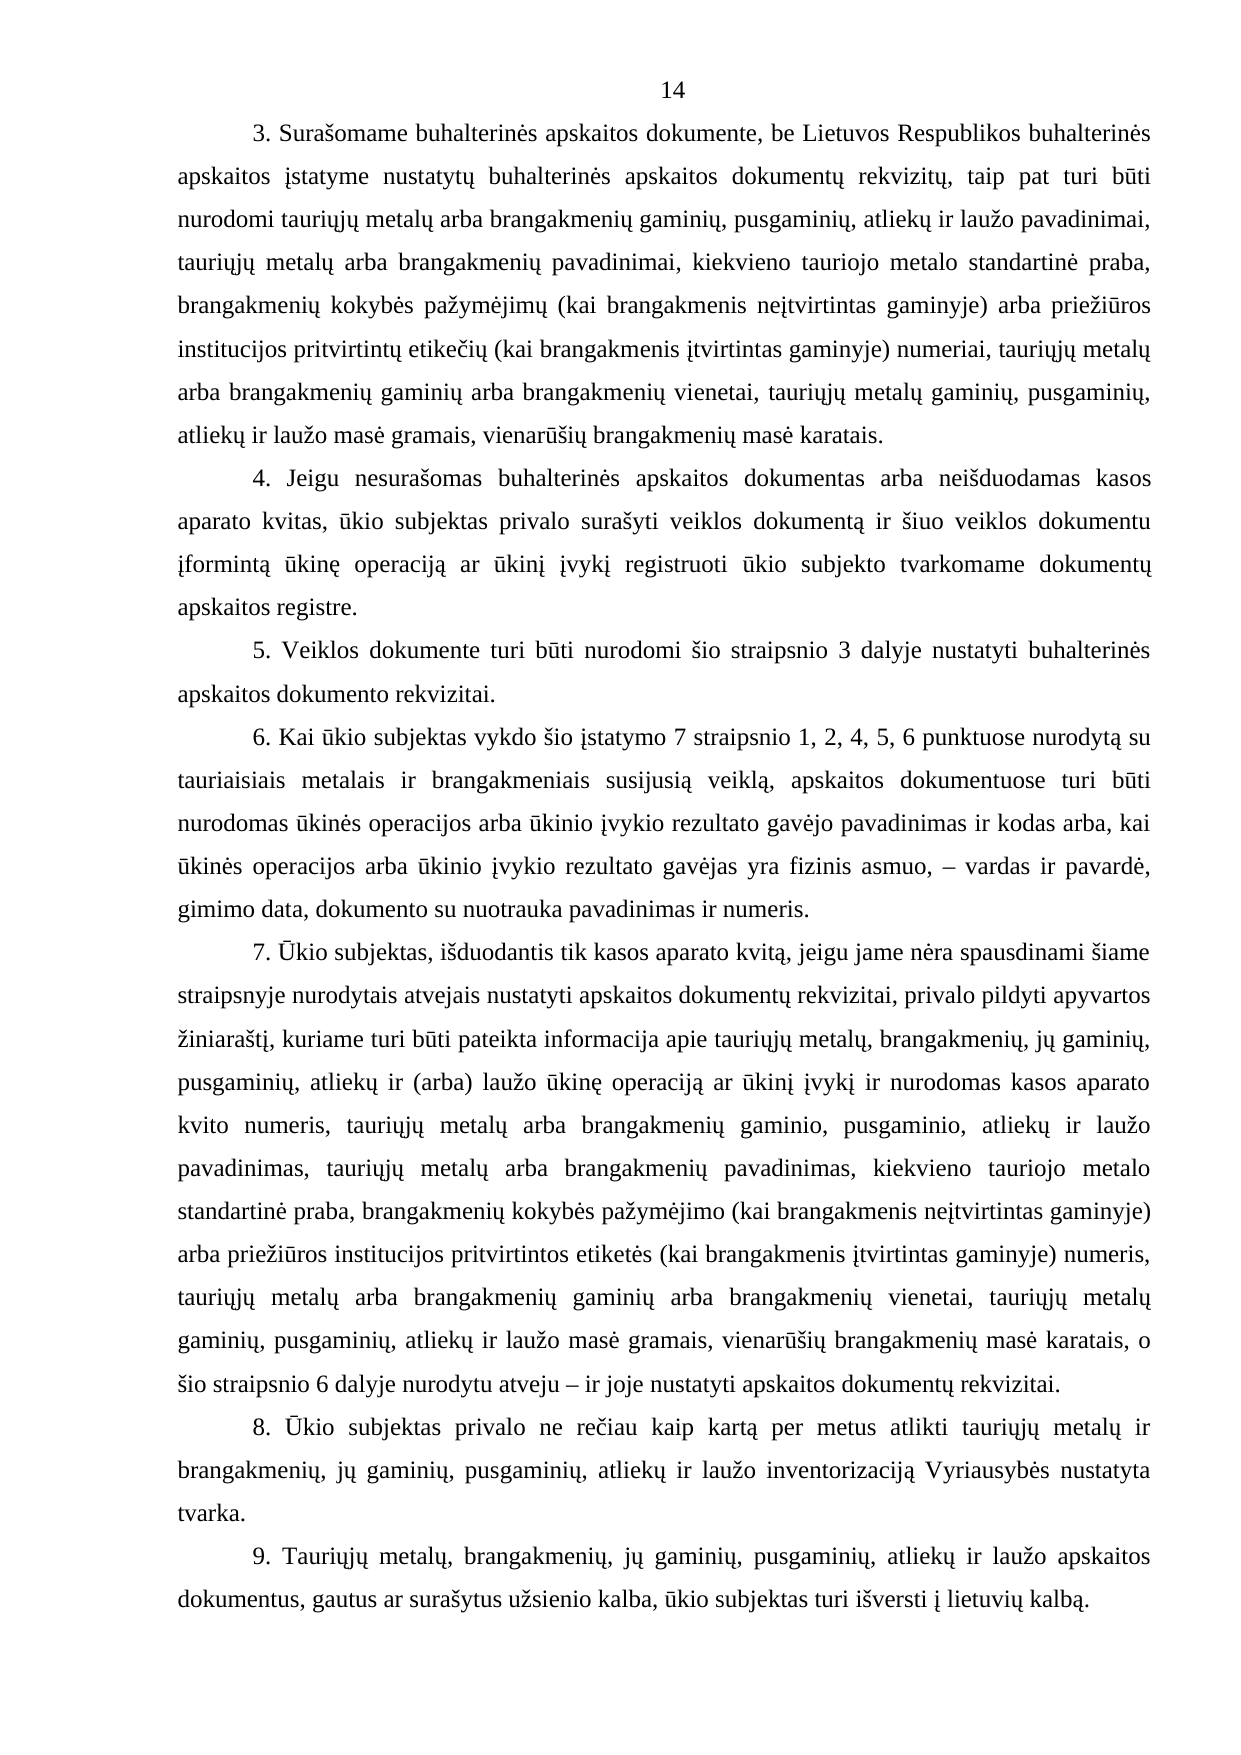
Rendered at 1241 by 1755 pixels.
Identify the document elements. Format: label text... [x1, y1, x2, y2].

text 9. Tauriųjų metalų, brangakmenių, jų gaminių, pusgaminių, atliekų ir laužo apskaitos dokumentus, gautus ar surašytus užsienio kalba, ūkio subjektas turi išversti į lietuvių kalbą. [177, 1541, 1152, 1613]
text 6. Kai ūkio subjektas vykdo šio įstatymo 7 straipsnio 1, 2, 4, 5, 6 punktuose nurodytą su tauriaisiais metalais ir brangakmeniais susijusią veiklą, apskaitos dokumentuose turi būti nurodomas ūkinės operacijos arba ūkinio įvykio rezultato gavėjo pavadinimas ir kodas arba, kai ūkinės operacijos arba ūkinio įvykio rezultato gavėjas yra fizinis asmuo, – vardas ir pavardė, gimimo data, dokumento su nuotrauka pavadinimas ir numeris. [177, 722, 1152, 923]
text 4. Jeigu nesurašomas buhalterinės apskaitos dokumentas arba neišduodamas kasos aparato kvitas, ūkio subjektas privalo surašyti veiklos dokumentą ir šiuo veiklos dokumentu įformintą ūkinę operaciją ar ūkinį įvykį registruoti ūkio subjekto tvarkomame dokumentų apskaitos registre. [177, 463, 1152, 621]
text 7. Ūkio subjektas, išduodantis tik kasos aparato kvitą, jeigu jame nėra spausdinami šiame straipsnyje nurodytais atvejais nustatyti apskaitos dokumentų rekvizitai, privalo pildyti apyvartos žiniaraštį, kuriame turi būti pateikta informacija apie tauriųjų metalų, brangakmenių, jų gaminių, pusgaminių, atliekų ir (arba) laužo ūkinę operaciją ar ūkinį įvykį ir nurodomas kasos aparato kvito numeris, tauriųjų metalų arba brangakmenių gaminio, pusgaminio, atliekų ir laužo pavadinimas, tauriųjų metalų arba brangakmenių pavadinimas, kiekvieno tauriojo metalo standartinė praba, brangakmenių kokybės pažymėjimo (kai brangakmenis neįtvirtintas gaminyje) arba priežiūros institucijos pritvirtintos etiketės (kai brangakmenis įtvirtintas gaminyje) numeris, tauriųjų metalų arba brangakmenių gaminių arba brangakmenių vienetai, tauriųjų metalų gaminių, pusgaminių, atliekų ir laužo masė gramais, vienarūšių brangakmenių masė karatais, o šio straipsnio 6 dalyje nurodytu atveju – ir joje nustatyti apskaitos dokumentų rekvizitai. [177, 937, 1152, 1397]
text 3. Surašomame buhalterinės apskaitos dokumente, be Lietuvos Respublikos buhalterinės apskaitos įstatyme nustatytų buhalterinės apskaitos dokumentų rekvizitų, taip pat turi būti nurodomi tauriųjų metalų arba brangakmenių gaminių, pusgaminių, atliekų ir laužo pavadinimai, tauriųjų metalų arba brangakmenių pavadinimai, kiekvieno tauriojo metalo standartinė praba, brangakmenių kokybės pažymėjimų (kai brangakmenis neįtvirtintas gaminyje) arba priežiūros institucijos pritvirtintų etikečių (kai brangakmenis įtvirtintas gaminyje) numeriai, tauriųjų metalų arba brangakmenių gaminių arba brangakmenių vienetai, tauriųjų metalų gaminių, pusgaminių, atliekų ir laužo masė gramais, vienarūšių brangakmenių masė karatais. [177, 118, 1152, 449]
text 5. Veiklos dokumente turi būti nurodomi šio straipsnio 3 dalyje nustatyti buhalterinės apskaitos dokumento rekvizitai. [177, 636, 1152, 707]
text 8. Ūkio subjektas privalo ne rečiau kaip kartą per metus atlikti tauriųjų metalų ir brangakmenių, jų gaminių, pusgaminių, atliekų ir laužo inventorizaciją Vyriausybės nustatyta tvarka. [177, 1412, 1152, 1527]
